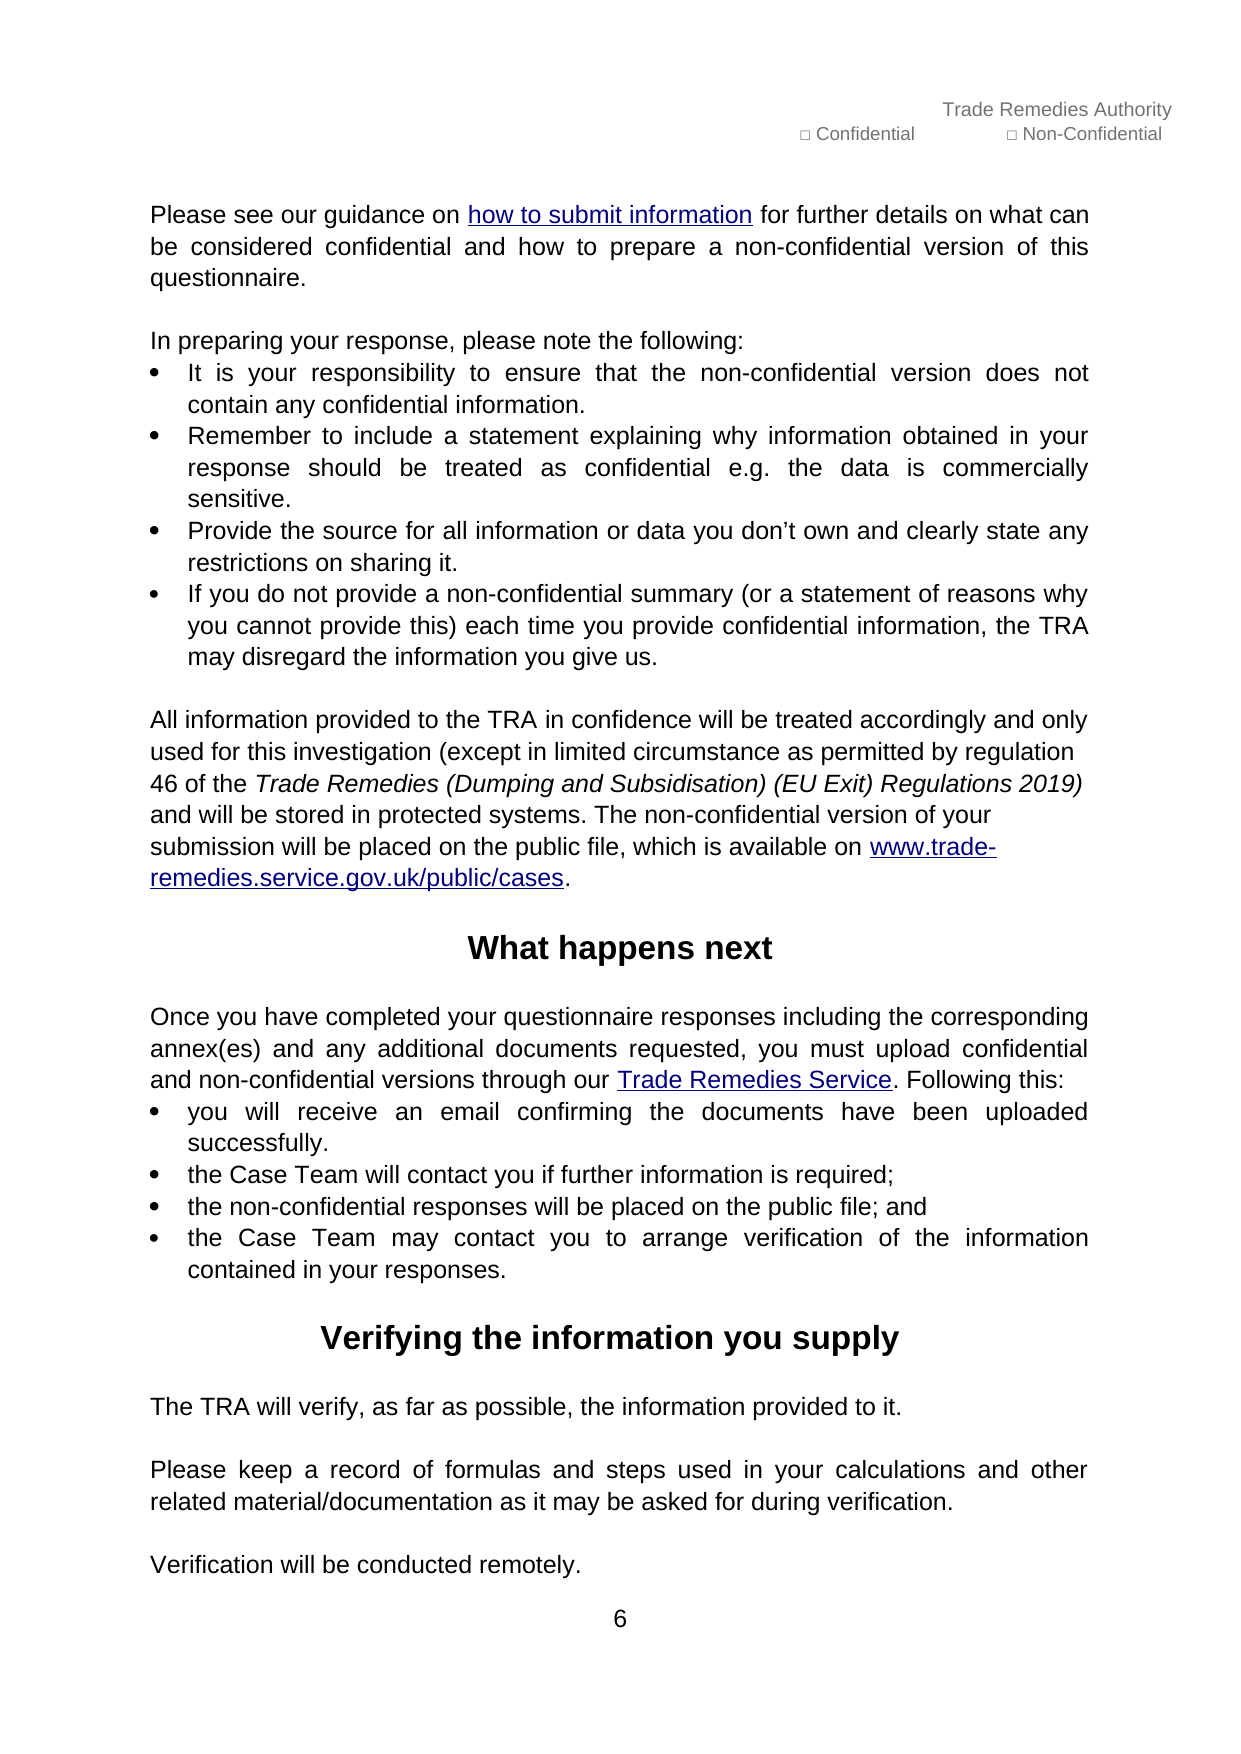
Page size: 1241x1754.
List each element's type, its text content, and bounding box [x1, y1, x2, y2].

text Please see our guidance on how to submit information for further details on what can be considered confidential and how to prepare a non-confidential version of this questionnaire. [150, 200, 1090, 292]
list Provide the source for all information or data you don’t own and clearly state any restrictions on sharing it. [150, 516, 1090, 576]
list you will receive an email confirming the documents have been uploaded successfully. [150, 1097, 1090, 1157]
text In preparing your response, please note the following: [150, 326, 1090, 355]
text The TRA will verify, as far as possible, the information provided to it. [150, 1392, 1090, 1421]
subtitle What happens next [150, 928, 1090, 967]
list the non-confidential responses will be placed on the public file; and [150, 1192, 1090, 1221]
text Verification will be conducted remotely. [150, 1549, 1090, 1578]
text Once you have completed your questionnaire responses including the corresponding annex(es) and any additional documents requested, you must upload confidential and non-confidential versions through our Trade Remedies Service. Following this: [150, 1002, 1090, 1094]
subtitle Verifying the information you supply [150, 1318, 1090, 1356]
list If you do not provide a non-confidential summary (or a statement of reasons why you cannot provide this) each time you provide confidential information, the TRA may disregard the information you give us. [150, 579, 1090, 671]
text All information provided to the TRA in confidence will be treated accordingly and only used for this investigation (except in limited circumstance as permitted by regulation 46 of the Trade Remedies (Dumping and Subsidisation) (EU Exit) Regulations 2019) and will be stored in protected systems. The non-confidential version of your submission will be placed on the public file, which is available on www.trade-remedies.service.gov.uk/public/cases. [150, 705, 1090, 892]
list the Case Team will contact you if further information is required; [150, 1160, 1090, 1189]
list Remember to include a statement explaining why information obtained in your response should be treated as confidential e.g. the data is commercially sensitive. [150, 421, 1090, 513]
list It is your responsibility to ensure that the non-confidential version does not contain any confidential information. [150, 358, 1090, 418]
text Please keep a record of formulas and steps used in your calculations and other related material/documentation as it may be asked for during verification. [150, 1455, 1090, 1515]
list the Case Team may contact you to arrange verification of the information contained in your responses. [150, 1223, 1090, 1284]
